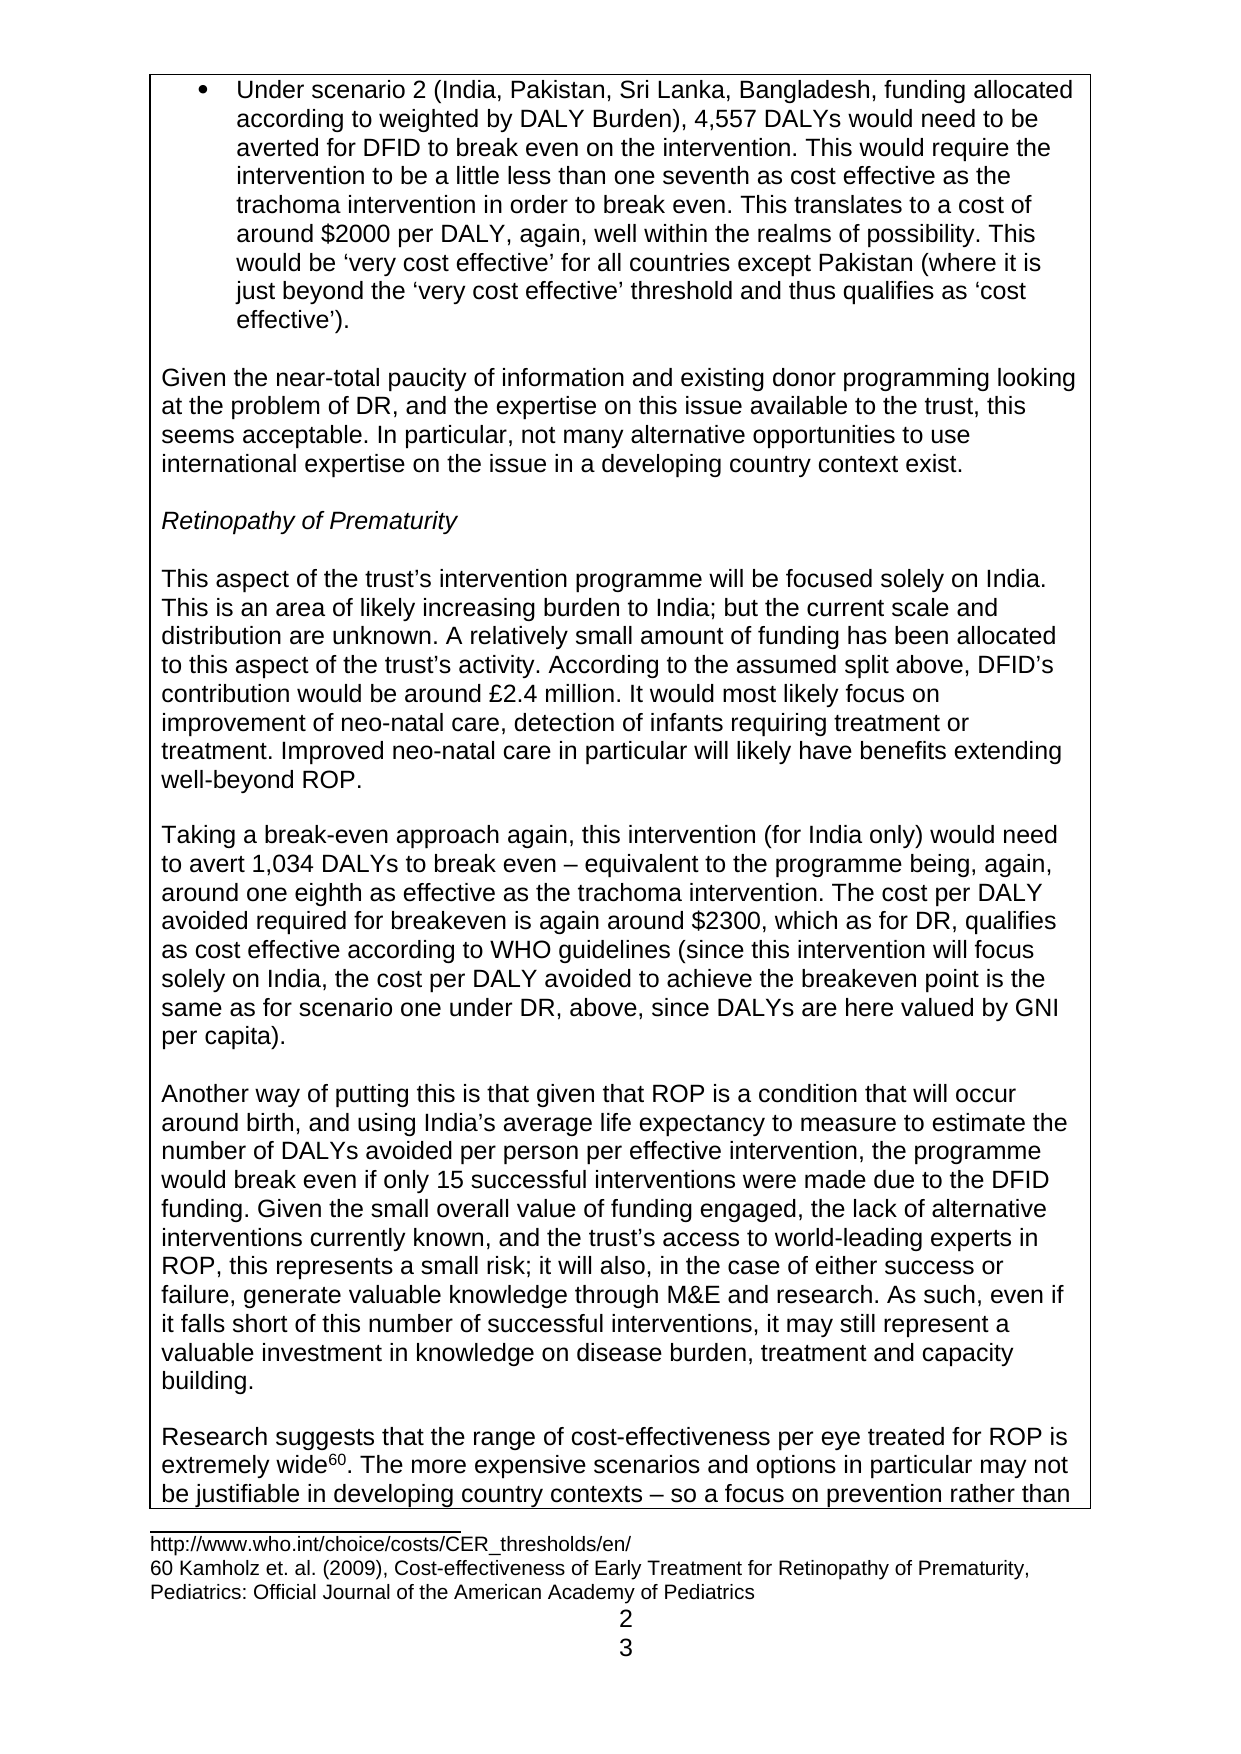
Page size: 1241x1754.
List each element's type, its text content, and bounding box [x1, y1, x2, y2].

table_cell G. What are the costs and benefits of each feasible option? Identify the preferred option. Counterfactual: Reject the approach proposed by QEDJT and undertake no additional work on preventable blindness or youth leadership. Use funds for an unrelated alternative purpose. The counterfactual assumes that the full £50 million available would be spent on a single project, partly for simplicity. This is not an unreasonable assumption, as the funding is available as a lump sum, and can be reasonably expected to be deployed to an alternative ‘flagship project’ if this one is deemed non-viable. As a guide as to what kind of returns are available, the expected returns to large projects reporting costs per DALY averted that were quality assured during 2012 are given below: Source: Quality Assurance Unit Annual Report 2012/13 The current intervention will be deemed unsatisfactory if 1) returns/cost effectiveness of the intervention compares very unfavourably with the above (taking into account qualitative arguments for the present intervention, and the likelihood that costs to multi-country interventions are likely to be systematically higher than country-specific interventions due to some sunk/fixed costs being replicated in a number of countries rather than just one) and 2) any decision not to fund the trust does not result in a significant unmet need that other donors are unlikely to step in to fill. An assessment of whether these conditions are met is made in Section J: Summary Value for Money Statement: the preferred option is 3, i.e. to focus DFID funding on the avoidable blindness programmes. To complete the counterfactual, therefore, an indication of unmet need is required. Table 1, below makes an attempt at capturing this. Table 1: Unmet Needs across Trust Priority Areas, assuming no new DFID Funding Therefore, the counterfactual situation is an alternative project in which cost per DALY may fit in the range expressed above (though with allowance made for differences in multi-country and single-country interventions), and unmet needs in trachoma (significant), diabetic retinopathy (likely to be moderate and of increasing size) and the retinopathy of prematurity (unknown unmet need which is likely to be increasing); and no serious or unknown unmet need in youth leadership. Provide freely-allocable funding across the ODA-compliant activities of the QEDJT. This option would involve funding for all of the trust’s activities, to a total of £50 million. It is assumed that the funds would be divided roughly in line with the overall split of funding the trust proposes. The table below summarises: With the costs of the intervention set as above, the benefit of the intervention is calculated by the returns expected from each element of the intervention. This requires a slightly complicated approach of valuing the expected returns from each arm of Trust activity. Trachoma The appraisal of the cost and benefit of the trust’s actions on trachoma draw heavily on the DFID Business Case for Trachoma: Supporting the Implementation of SAFE. The outcomes, costs and benefits to trachoma interventions presented here are based on assumed distribution of resources based on populations at risk, DALYs in each country under consideration for intervention by the Trust, and the costs of intervention as calculated by the aforementioned Business Case. The precise costs per DALY and DALYs averted will differ from those presented below depending on the specific details of how the final selected bid for undertaking the trachoma intervention proposes to distribute resources according to local capacity and other factors that are not possible to precisely model in this appraisal. The variation may be positive (i.e. better cost per DALY and number of DALYs averted) or negative. The numbers here, however, represent the best a priori estimate of the reach and impact of the intervention given the current state of information. Best practice in trachoma prevention and treatment as determined by the WHO involves intervention on four dimensions: Surgery (addressing immediate disability burden), Antibiotics (reducing/eliminating the existing reservoir of infection), Facial cleanliness (promoting behaviour change), and Environmental improvements (reducing transmission and eliminating the conditions that encourage the breeding of flies). These interventions constitute the ‘SAFE’ strategy for trachoma elimination. Estimates for the benefits of the trachoma arm of the intervention assume: That there is no duplication of effort with existing programmes (i.e. the trust’s activities are well coordinated with those of the DFID SAFE trachoma programme (see Management case section A ). That the trachoma programmes funded are integrated within the framework of existing SAFE programmes in each country. That the interventions are a balance across each element of the SAFE strategy. These assumptions are all reasonable: the trust is already actively engaging with partners (not limited to DFID) to ensure that their efforts are additive and well-coordinated with existing programmes. The precise geographical mapping of activities will be informed by these discussions. The trust has also provided written confirmation to DFID that their focus will be on scaling up existing SAFE interventions, with the aim of providing support in a balanced fashion across the four elements. Following the DFID SAFE Trachoma Business Case, in line with the assumption that trust trachoma activities would be coordinated with existing SAFE interventions, the following unit costs per element of the trachoma intervention are assumed. These costs take into account a (conservatively) estimated 10% cost savings on the A,F,E arms of the intervention from coordination, justified based on the funding proposal submitted by Sightsavers on behalf of the ICTC, which makes clear that many of the specific interventions planned would be undertaken in coordination with other donors and other WASH (Water, Sanitation and Hygiene) partners in the area. No cost saving is applied to surgery. The table also indicates the number of interventions the funding then translates into, assuming the same balance of funding across SAFE interventions as the DFID SAFE Business Case, based on the existing funding gap for each element of the SAFE strategy (note these are indicative values developed by DFID, rather than reflecting final Trust policy): Translating these interventions into benefits is best achieved through the use of Disability Affected Life Years (DALYs), which effectively measure the years of healthy life lost due to a disease. These are measured by WHO and are available for all the countries the Trust is considering intervention in. The benefit of the intervention can then be measured by the number of DALYs it averts and the cost per DALY averted. The WHO estimate of DALY burden in the ODA-eligible countries in which the trust will operate is currently 320,000. This is very likely to be an underestimate: it includes only confirmed trachoma endemic areas. Suspected areas are currently in the process of being mapped, with DFID support, an activity expected to significantly increase the DALY burden in many DFID priority countries. It also does not account for the pre-visual impairment stage of trachoma, which does have costs for sufferers (including pain, photophobia and sensitivity to dust and smoke) that are likely to affect their lives and earnings potential. To calculate the DALYs averted through the intervention here, we assume (like the DFID SAFE Business Case) that the facial cleanliness and environmental improvement aspects of the programme ensure that action against trachoma through antibiotics and surgery has long-term, sustainable effects. We also assume that all of the DALYs in each country measured by the WHO accrue over the entire population living in trachoma endemic areas; and that providing treatments covering a certain proportion of these populations avert an equivalent proportion of the DALYs associated with trachoma in each country. This assumption is likely to underestimate the returns to the intervention, as not all those living in endemic areas will suffer from trachoma (so each treatment will in actual fact avert more DALYs than this method assumes), but since no figures on the number of actual sufferers are not available in each country, no better method is available. Making these assumptions, we find that: The antibiotic aspect of the intervention covers 14.5 million people, assuming four rounds for elimination (the current estimate is 3.38, so assuming 4 is slightly conservative). Calculating DALYs averted from these interventions by taking this number as a proportion of the total population in endemic areas, to calculate the proportion of total DALYs averted yields an estimated 67,126 DALYs averted. The surgery aspect of the intervention will cover 315,588 surgeries. This translates into 1458 DALYs averted using the same methodology. The total DALYs averted are therefore 77,111. This translates into a Cost per DALY of £347.02 Valuing these DALYs by using the average income in the countries in which the DALYs are averted yields a value of around $117 million, or £75 million, providing a benefit-cost ratio (BCR) of 3.16. Returns are not discounted because the DALYs themselves have been discounted a 3% per annum; further discounting of the valuation of each DALY would run the risk of double-discounting. Costs are not discounted as the schedule of disbursements made by the trust for trachoma activities is not yet known. This asymmetric discounting approach actually leads to an underestimate of the intervention’s benefit-cost ratio. In fact the returns to this intervention are likely to be even higher: there are secondary benefits to reducing the incidence of trachoma, including the cost (including opportunity cost) of carers, and ability to play a fuller part in community life that are not factored into this calculation. The foregoing analysis, relying as it does on imperfect data and conceptualisation, includes biases in both directions with regards to the final benefit-cost ratio of the project. These are summarised in the table below: Each of these biases is essentially a ‘dark figure’, without any basis for adjustment except arbitrarily. So in this appraisal, we do not attempt to make an adjustment to the figures presented above. It is sufficient to note that the net effect is very unlikely to be an overestimate of the BCR presented. It is more likely that the effect is neutral or results in an underestimate of the BCR, as more DALYs averted and uncounted benefits will increase the value of each intervention undertaken, and the estimates of cost of interventions take some account already (within the cost) of completion rates. This in turn means that costs per DALY are also likely to be overestimated in this business case. Diabetic Retinopathy This intervention will be focused on India to begin with, and may be extended to Sri Lanka, Bangladesh and Pakistan as work progresses. WHO do not publish specific DALY estimates for Diabetic Retinopathy, but the 2008 Global Burden of Disease report suggests that DALYs associated with Diabetes Mellitus were as high as 2,701,000 in India alone. Adding in the other three countries, the total rises to 3,518,000. Research suggests that 10% of diabetics in middle/low income countries have sight-threatening diabetic retinopathy; and one study suggests that based on 35 population-based studies, 34.6% of diabetics were found to have Diabetic Retinopathy. Even taking a conservative estimate that 5% of this DALY burden is associated with DR yields an estimate of 175,900 DALYs (or 135,050 if restricted to India), a significant burden. Indeed this is little more than half the number of DALYs associated with Trachoma; the funding allocated to this arm of the intervention is less than half of that allocated to trachoma treatment and prevention due to the relative weakness of the evidence base on best practice for intervention, and the need to undertake research and local needs-assessments before a precise intervention strategy is made. Both in the West and in Asian countries that have been surveyed, the likelihood of developing Type 2 Diabetes and the negative effects of doing so (partly related to quality of care and ability to access it) are worse for poor compared to middle-income segments of the population. Under this option £9.5 million would be allocated to interventions around DR. The nature of these interventions has not yet been established. Research is on-going with the aim of identifying the most effective and efficient means with which to address DR in developing countries. This may involve training of ophthalmologists, funding of different treatment or diagnosis options, research into the link between DR and poverty (an area very poorly understood) and possibly awareness raising. In order to make an informed decision on which intervention(s) to pursue, more research into the topic is required and has been commissioned. Technological solutions for improving screening is often cited, but with few facilities for laser surgery, a more fruitful approach may be to focus on management capacity to improve the quality and regularity of care. Given this context, a break-even approach to valuation is taken here: we calculate how many DALYs would need to be averted for this aspect of the intervention to represent an acceptable rate of return for DFID. Two cases are presented: the required number of DALYs saved if the intervention is restricted to India and if it covers India, Pakistan, Bangladesh and Sri Lanka, weighted by their share of the total DALY burden associate with Diabetes Mellitus. DALYs are valued according to GNI per capita. Under scenario 1 (India only): with the full £9.5 million being allocated to India, 4,094 DALYs would have to be averted in order for this subset of funding to break even. To put this in perspective, the intervention would only need to be roughly one-eighth (actually 1/7.52) as cost effective as the trachoma intervention to break even. This translates to requiring the intervention costing less than $2,300 per DALY (£1,500)– a very achievable benchmark, which would also qualify as ‘very cost effective’ using GNI per capita, and ‘cost effective’ using GDP per capita, according to WHO guidelines. Under scenario 2 (India, Pakistan, Sri Lanka, Bangladesh, funding allocated according to weighted by DALY Burden), 4,557 DALYs would need to be averted for DFID to break even on the intervention. This would require the intervention to be a little less than one seventh as cost effective as the trachoma intervention in order to break even. This translates to a cost of around $2000 per DALY, again, well within the realms of possibility. This would be ‘very cost effective’ for all countries except Pakistan (where it is just beyond the ‘very cost effective’ threshold and thus qualifies as ‘cost effective’). Given the near-total paucity of information and existing donor programming looking at the problem of DR, and the expertise on this issue available to the trust, this seems acceptable. In particular, not many alternative opportunities to use international expertise on the issue in a developing country context exist. Retinopathy of Prematurity This aspect of the trust’s intervention programme will be focused solely on India. This is an area of likely increasing burden to India; but the current scale and distribution are unknown. A relatively small amount of funding has been allocated to this aspect of the trust’s activity. According to the assumed split above, DFID’s contribution would be around £2.4 million. It would most likely focus on improvement of neo-natal care, detection of infants requiring treatment or treatment. Improved neo-natal care in particular will likely have benefits extending well-beyond ROP. Taking a break-even approach again, this intervention (for India only) would need to avert 1,034 DALYs to break even – equivalent to the programme being, again, around one eighth as effective as the trachoma intervention. The cost per DALY avoided required for breakeven is again around $2300, which as for DR, qualifies as cost effective according to WHO guidelines (since this intervention will focus solely on India, the cost per DALY avoided to achieve the breakeven point is the same as for scenario one under DR, above, since DALYs are here valued by GNI per capita). Another way of putting this is that given that ROP is a condition that will occur around birth, and using India’s average life expectancy to measure to estimate the number of DALYs avoided per person per effective intervention, the programme would break even if only 15 successful interventions were made due to the DFID funding. Given the small overall value of funding engaged, the lack of alternative interventions currently known, and the trust’s access to world-leading experts in ROP, this represents a small risk; it will also, in the case of either success or failure, generate valuable knowledge through M&E and research. As such, even if it falls short of this number of successful interventions, it may still represent a valuable investment in knowledge on disease burden, treatment and capacity building. Research suggests that the range of cost-effectiveness per eye treated for ROP is extremely wide. The more expensive scenarios and options in particular may not be justifiable in developing country contexts – so a focus on prevention rather than treatment may be the most effective and least risky approach to take on ROP. Cross-Cutting Issues for Preventable Blindness The trust proposes spending on three cross-cutting issues: Fellowship programme: training to improve ophthalmological care for preventable blindness Eye care toolbox: a technical diagnostic aid that would vastly increase coverage of diagnostic services OpenEyes: a software for data management on eye patients. Each component of this arm of the intervention seeks to address a binding constraint to prevention, diagnosis and treatment of preventable blindness. The training programme seeks to increase the number and distribution of skilled personnel in commonwealth countries, particularly for the treatment of Diabetic Retinopathy and Retinopathy of Prematurity. Training is not limited to individuals, but will also involve use of existing hospital links to create and strengthen systems for screening and management of diabetic retinopathy. The Eyecare toolbox looks at providing cheaper, more mobile technology to access and diagnose rural and remote patients. The funding from DFID will be used to further develop and test this technology. By one estimate, the cost savings of successful roll-out would be immense: the mobile technology under consideration (PEEKS) produces retinal images at a cost of £1 per image; the best practice, hospital-based, technology producing similar-purpose images (Topcon TRC-50EX) would produce each image at the cost of £2,600. Successful development and roll-out of the mobile technology would therefore both greatly expand coverage of diagnosis, and dramatically reduce its cost. The third element of this arm of the intervention focuses on patient-recording software (OpenEyes) to replace less efficient paper-based patient information recording, allowing improved patient care and monitoring. The trust seeks to develop the software and implement it in 5 LIC/LMIC countries. This aspect of the cross-cutting interventions is the least compelling. OpenEyes is an online system, developed for needs in the UK, and some evidence has noted that even in the UK, capacity to implement it does not exist in all hospitals, and even where this is the case, usage drops when the speed of use declines. Further research indicates that the capacity to effectively use a web-based system is likely to be extremely low in the countries under consideration. A study in 2010 for South Africa, one of the best-connected and most developed countries in Africa, showed that virtually all staff interviewed across 5 rural healthcare institutions suggested that lack of internet connection was a problem for staff (the exact proportion of staff reporting this problem across the 5 institutions were: 100%, 100%, 83%, 88%, and 73%). Lack of computer equipment was cited by every respondent in four out of five hospitals, and lack of computer skills by more than half in four out of the five. However, the current suggested plan for roll-out of OpenEyes does take some account of these problems – it suggests a limited roll-out in some locations, with low-cost computers provided, and a system in place that would allow communication with a server as and when internet connections are available. The limited roll-out would be used to assess implementation problems; and the list of countries in which it would be piloted is still to be finalised, allowing for issues of skills and connectivity to be assessed. This does not mitigate the issues identified above fully, but taken as part of a suite of interventions with larger likely benefits, it may be considered, especially if early rollout in a limited number of sites offers the opportunity to scale down the implementation of the programme if problems are significant. It also offers benefits through the possibility of connecting with PEEKS, which may make diagnosis and action on diagnosis faster and more efficient. At present, according to the current proposal, OpenEyes would account for just 16% of the funding for cross-cutting issues; provided an allowance is made for reallocation of funding away from the intervention if pilot phases and process evaluation demonstrate difficulties, a case may be made for financing it on the grounds that in order to protect a small amount of the financing from DFID the additional costs imposed on the Trust of a fairly specific and detailed ring-fencing (as opposed to blanket ring-fencing to exclude only Youth Leadership an entirely different budget line for the Trust) may not be justified. Costings from the implementing partner (the Eye Health Innovation Consortium) demonstrate that the DFID funding under this option would: Fully fund 10 people to complete MSc/MPH degrees Fund 34 1 year clinical fellowships Fund 24 3 month clinical fellowships Fund 4 PhDs and 2 post-doctoral fellowships Provide funding for 4 UK-Africa Diabetic retinopathy partnership networks Contribute to the development and evaluation of PEEKs, and development and limited roll-out of OpenEyes. Contribute to the development of open, free and publically accessible learning materials on preventable blindness for remote and electronic learning, available beyond those directly trained. Funding for training and fellowships includes costs of accommodation and living expenses. The impact of these trainings and better technologies are difficult to ascertain at present – they depend on the specific courses and research undertaken, and which countries the improved skills of students are applied in. Estimates on returns to higher education commonly used (from Psacharopolous and Patrinos’ 2002 study) are not used here: they are unlikely to accurately measure gains to training in medical skills, particularly in places where this may be a binding constraint to improved patient care and health outcomes. However, given the high need for more skilled personnel and better service coverage of remote and rural areas, it seems a reasonable assumption that both training and the implementation of a dramatically more mobile and cheaper diagnostic tool will serve to improve the quality of patient care and speed of diagnosis related to preventable blindness and thus avert DALYs both through better treatment and through earlier detection. However, consideration must also be made to the risks of attrition from the cohort of trained medical professionals: not all of those will remain in their post in the medium-long terms. A number may use their improved skills to find employment either in private medical facilities or in other countries and there may be attrition for a number of other reasons. The extent to which this is a serious constraint varies by country. At least one study suggests that the proportion of doctors leaving the medical profession altogether tends to be small (though data presented are only from Ghana, and the situation may vary considerably by location), but that the proportion migrating can be much higher. This suggests that careful programme design to ensure some level of ‘capture’ and persistence of benefits should be encouraged, for example prioritising training for staff able to credibly commit to remain in post for at least some multiple or proportion of the length of the training once they return to work, depending on the content, cost and benefits of the course. Youth Leadership The information provided on the proposed interventions and split across countries does not allow a clear valuation to be made at this time. This means that the likely outcomes of the intervention in different countries are not yet known - so valuation of this arm of the intervention is not yet possible. However, while a project briefing produce by ODI for DFID on youth suggests that there are good rationales for supporting youth interventions, none of them can be easily valued and it is not clear that the possible interventions are well understood, including for civic engagement (the closest comparison point to youth leadership in the analysis). Other areas for supporting youth, including education and employment may yield more direct results, with better evidence on intervention options and cost effectiveness. Given that two of the intervention arms under consideration are already assessed using ‘break-even’ criteria, due to the fact that they are not yet possible to value (though there are strong a priori reasons to assume that they can be effectively tackled, due to the expertise and access the trust will achieve through its membership and trachoma intervention), a further, expensive, intervention on youth engagement may generate undue risks to DFID’s investment. The Girl Hub is undertaking interventions and research into similar programmes, so not funding this intervention will still allow DFID funding to be channelled into other interventions, on the basis of more concrete information. It is a more sound approach to take risks in the preventable blindness arm of the intervention, due to the expertise and access this arm is guaranteed to achieve: a good risk mitigation factor. Further risk exposure in the youth intervention may not be advisable – and option 3 provides one way of avoiding this risk. Provide the same value of support (£50m), but restrict funding to a sub-set of activities to maximise the developmental impact and value for money achieved by DFID’s portion of the trust’s spending. DFID also retains the right to further restrict or reallocate funding should information from monitoring and evaluation demonstrate that value for money (VFM) is not being achieved in any arm of the intervention and can be reallocated to better-performing aspects. Restricting the funding of the trust by imposing conditions is likely to be costly. As a guide to the likely costs, studies of tied aid have suggested that tying aid (i.e. imposing restrictions on the use of funds) imposes costs on recipients: tied aid has been documented to raise the costs of goods, services and works by 15-30% on average. It is likely, however, that imposing a single funding restriction on DFID contributions to the trust would have a much smaller effect: it would not mandate the use of any specific suppliers, but would simply ensure a focus of DFID funding on avoidable blindness, which is in any case separately conceived and organised to the Youth Leadership intervention. The cost of restrictions to funding based on this single hypothecation is likely to be negligible, therefore. Furthermore, there are concerns around the £9.5 million which would be allocated to Youth Leadership – which, given the current lack of information on the interventions to be undertaken, and the difficulty of valuing and assessing leadership and civic engagement interventions, may introduce undue risk to DFID’s investment in the Trust. A compromise solution would be to provide unrestricted funding for the four preventable blindness interventions. This would have the additional benefit of ensuring that DFID accesses the full value of the expertise on preventable blindness assembled to inform the trust’s activities. A further right to reallocate or restrict funding during the course of the project, in response to monitoring information provides further insurance against risks of under-performance for DFID, and also provides good incentives to the Trust to ensure even and high-quality implementation across the remaining arms of the intervention. Under this circumstance, the Trust have shared with DFID the following indicative distribution of DFID funding: Using the same valuation techniques and rationales used under Option 2, this then provides the following valuations. Trachoma: The trachoma intervention will now avert 88,180 DALYs, valued at $150.6 million (£92.8 million). This equates to 405,756 surgeries and 18,679,304 courses of antibiotics. The cost per DALY averted and BCR remain unchanged at £347.02 and 3.16 respectively. Diabetic Retinopathy: The break-even marks remains unchanged: around $2300 for the ‘India only’ option and $2000 for the option addressing India, Pakistan, Bangladesh and Sri Lanka (cost effectiveness thresholds also remain unchanged and the breakeven levels are comfortably within them). However, the number of DALYs to avert increases in both cases: to 5,344 in the India Only option, and to 5,948 in the wider option. These remain a very small proportion of the overall DALYs associated with DR. Retinopathy of Prematurity: The break-even mark remains unchanged, at $2300, though again, the number of DALYs needed to be averted increases to 1293 (cost effectiveness thresholds also remain unchanged and the breakeven level is comfortably within the thresholds). This is equivalent to 20 successful interventions. Cross-Cutting issues: Under this funding proposal, DFIDs resources would fund: 8 MSc/MPHs; 30 1 year clinical fellowships; 20 3 month fellowships; 3 PhDs; 1 post-doctoral fellowship; 3 UK-Africa knowledge sharing partnerships on diabetic retinopathy and a proportion of the required funding for developing and testing PEEKs and developing and rolling out OpenEyes. Though these are fewer results than in Option 2, this is because the Trust would in this circumstance focus DFID funding more on trachoma and diabetic retinopathy; costs per result do not change. This summary demonstrates that for very little cost in break-even requirements and cost-effectiveness, Option 3 eliminates the extra risk to DFID investment associated with the Youth Leadership intervention and provides increased flexibility to maximise VFM. Conclusion On the basis that the analysis for Option two argues that there is no way of assessing the value for money or cost effectiveness of the youth intervention aspect of the intervention, Option 3 is chosen for this intervention. It is chosen over Option 2 to minimise risks to DFID funding, given the lack of current knowledge on the youth leadership intervention. It is chosen over the counterfactual because, though the main part of the intervention on avoidable blindness (trachoma) is assessed to have a higher cost per DALY averted than the interventions listed in the counterfactual: The cost per DALY for trachoma is still highly cost effective. The cost per DALY for trachoma is likely to be over-estimated for the reasons outlined in the table on page 19. The interventions on Diabetic Retinopathy and Retinopathy of Prematurity are likely to provide important new information on two poorly understood causes of preventable blindness, and have breakeven levels that are both achievable and cost effective. This means that DFID money will not be used to fund Youth Leadership interventions. This will remain an issue for the Trust to consider, but in the absence of clear information on what the interventions will be and how they will be assessed (and how they deliver value and might be adjudged cost effective), DFID money should not be used on this aspect of the intervention. [151, 75, 1090, 1508]
